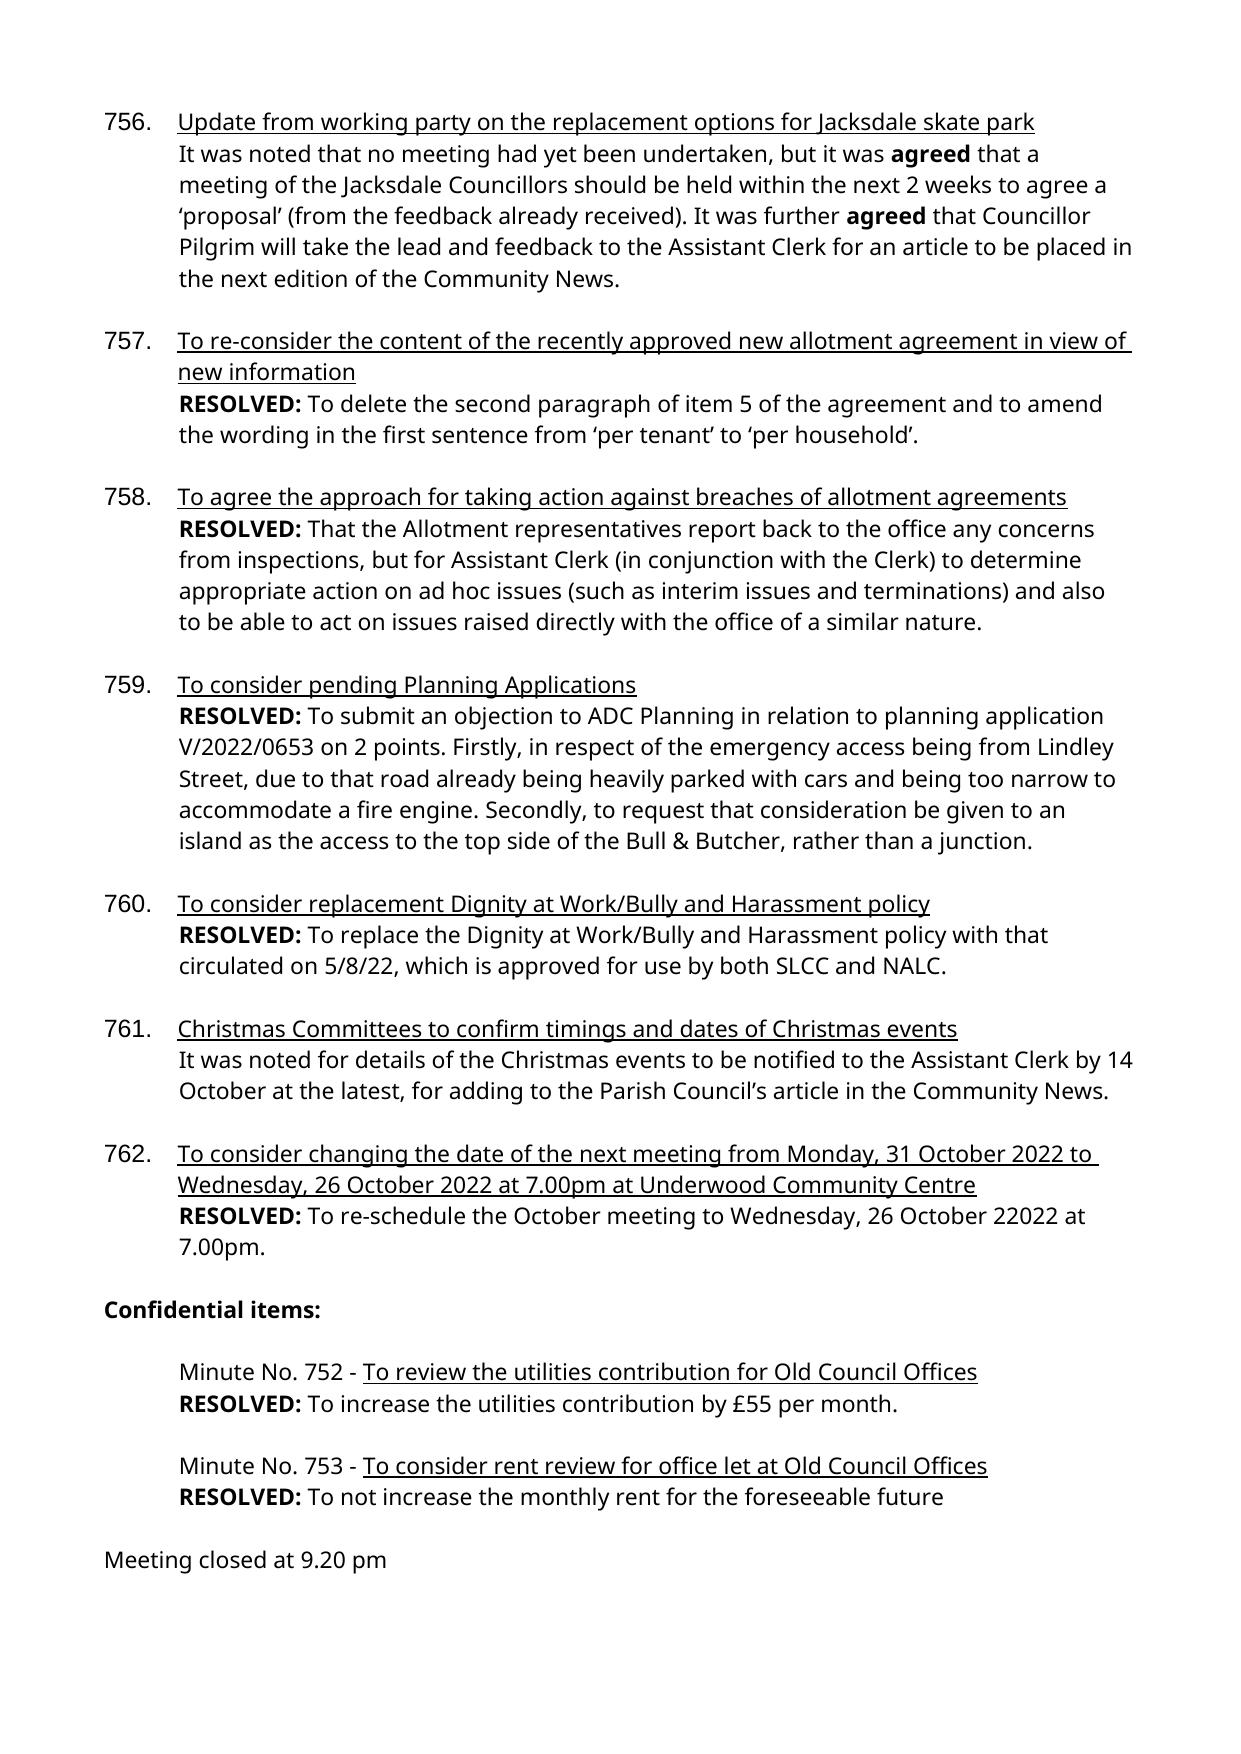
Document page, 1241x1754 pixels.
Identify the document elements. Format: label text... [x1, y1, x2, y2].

list Christmas Committees to confirm timings and dates of Christmas events [103, 1013, 1134, 1044]
text Minute No. 753 - To consider rent review for office let at Old Council Offices [103, 1450, 1134, 1481]
list To consider pending Planning Applications [103, 669, 1134, 700]
text Meeting closed at 9.20 pm [103, 1544, 1134, 1575]
list To consider changing the date of the next meeting from Monday, 31 October 2022 to Wednesday, 26 October 2022 at 7.00pm at Underwood Community Centre [103, 1138, 1134, 1200]
text RESOLVED: To not increase the monthly rent for the foreseeable future [103, 1481, 1134, 1513]
text RESOLVED: To submit an objection to ADC Planning in relation to planning application V/2022/0653 on 2 points. Firstly, in respect of the emergency access being from Lindley Street, due to that road already being heavily parked with cars and being too narrow to accommodate a fire engine. Secondly, to request that consideration be given to an island as the access to the top side of the Bull & Butcher, rather than a junction. [178, 700, 1134, 856]
list Update from working party on the replacement options for Jacksdale skate park [103, 106, 1134, 138]
list To consider replacement Dignity at Work/Bully and Harassment policy [103, 888, 1134, 919]
text Confidential items: [103, 1294, 1134, 1325]
text RESOLVED: To increase the utilities contribution by £55 per month. [103, 1388, 1134, 1419]
text It was noted for details of the Christmas events to be notified to the Assistant Clerk by 14 October at the latest, for adding to the Parish Council’s article in the Community News. [178, 1044, 1134, 1106]
text RESOLVED: That the Allotment representatives report back to the office any concerns from inspections, but for Assistant Clerk (in conjunction with the Clerk) to determine appropriate action on ad hoc issues (such as interim issues and terminations) and also to be able to act on issues raised directly with the office of a similar nature. [178, 513, 1134, 638]
text RESOLVED: To re-schedule the October meeting to Wednesday, 26 October 22022 at 7.00pm. [178, 1200, 1134, 1263]
text Minute No. 752 - To review the utilities contribution for Old Council Offices [103, 1356, 1134, 1388]
list To agree the approach for taking action against breaches of allotment agreements [103, 481, 1134, 513]
list To re-consider the content of the recently approved new allotment agreement in view of new information [103, 325, 1134, 388]
text RESOLVED: To delete the second paragraph of item 5 of the agreement and to amend the wording in the first sentence from ‘per tenant’ to ‘per household’. [178, 388, 1134, 450]
text It was noted that no meeting had yet been undertaken, but it was agreed that a meeting of the Jacksdale Councillors should be held within the next 2 weeks to agree a ‘proposal’ (from the feedback already received). It was further agreed that Councillor Pilgrim will take the lead and feedback to the Assistant Clerk for an article to be placed in the next edition of the Community News. [178, 138, 1134, 294]
text RESOLVED: To replace the Dignity at Work/Bully and Harassment policy with that circulated on 5/8/22, which is approved for use by both SLCC and NALC. [178, 919, 1134, 981]
